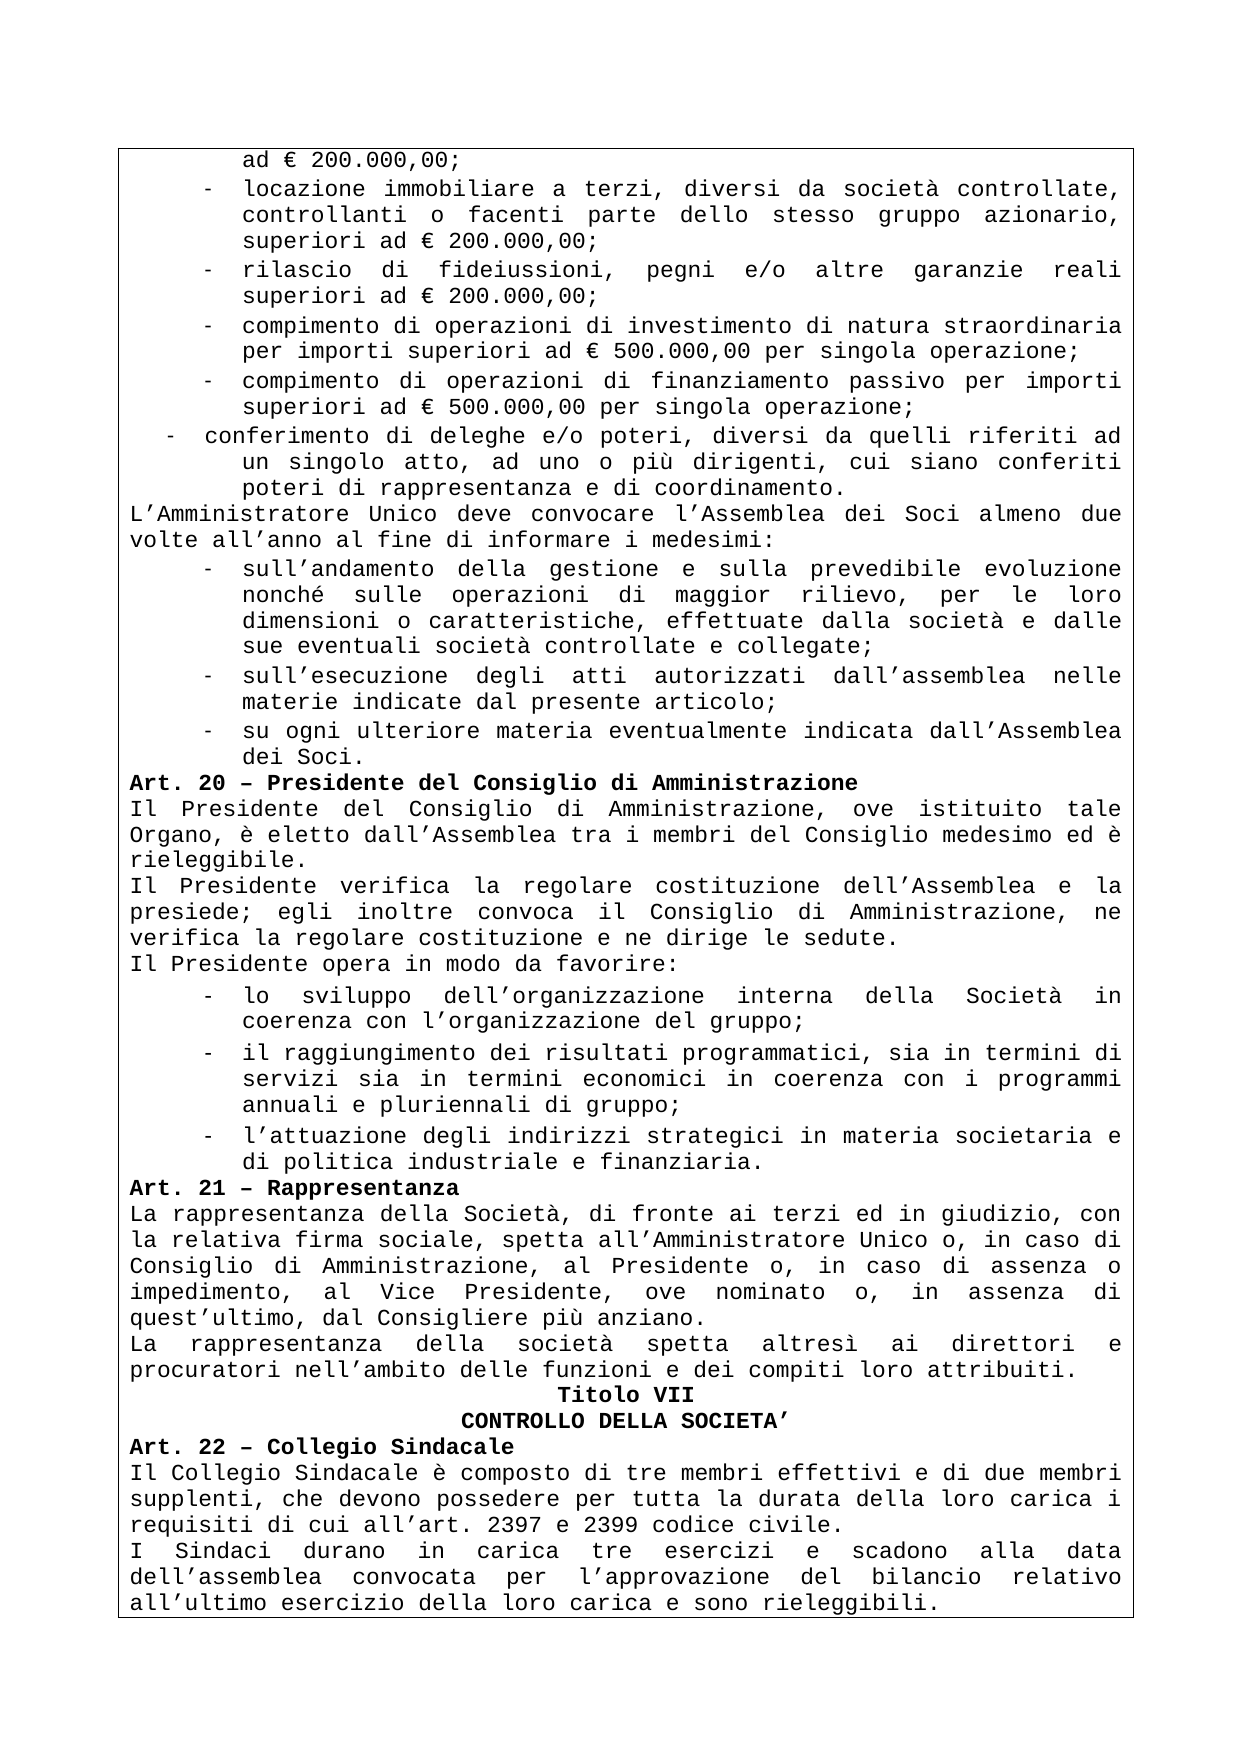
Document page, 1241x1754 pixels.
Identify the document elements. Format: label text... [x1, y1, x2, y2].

table_cell Titolo I COSTITUZIONE – SEDE – DURATA DELLA SOCIETÀ Art. 1 – Denominazione È costituita una Società per azioni denominata Ve.La. S.p.A. Art. 2 – Sede La Società ha sede in Venezia. Potranno essere istituite altre sedi secondarie, uffici, filiali, succursali, agenzie e rappresentanze anche altrove, in Italia ed all'estero, ed essere soppresse quelle esistenti. Art. 3 – Durata La durata della Società è stabilita fino al 31 dicembre 2030 (trentuno dicembre duemilatrenta). La Società può essere prorogata o sciolta anticipatamente nei casi previsti dalla normativa vigente. Titolo II OGGETTO Art. 4 – Oggetto La Società ha per oggetto sociale, nei limiti stabiliti dalla legge e previo ottenimento delle necessarie autorizzazioni, le seguenti attività: la distribuzione, l’intermediazione commerciale e vendita di titoli di viaggio in genere, di biglietti e/o carte elettroniche che consentono l’accesso a servizi pubblici e privati, quali musei, le istituzioni culturali, gli spettacoli ed eventi sportivi ed affini, su qualsiasi tipo di supporto e con qualsiasi tipo di modalità anche al fine di ampliare l’area dei servizi offerti su tecnologia informatica e telematica; la progettazione, la realizzazione e la gestione di sistemi di accesso, di bigliettazione, di pagamento e di prenotazione anche con carte elettroniche a distanza e a mezzo di firma digitale, che consentono l’accesso a servizi pubblici e privati; l’approntamento, diretto e indiretto, di tecniche e tecnologie per evitare o ridurre la minimo i fenomeni di falsificazione, frode e rapine nel settore della bigliettazione; fornire ogni altro servizio, ivi compresa l’intermediazione commerciale, complementare alla bigliettazione ed ai sistemi di accesso che possono facilitare la fruizione dei vari servizi, con particolare, ma non esclusivo, riguardo alla realtà turistica del bacino veneziano; la costruzione, la gestione, il coordinamento, l’integrazione, l’intermediazione commerciale, lo sviluppo, la commercializzazione e la distribuzione dei servizi turistici, singolarmente o nella forma di “pacchetto turistico”, al fine di migliorare la qualità della visita e di attuare la gestione dei flussi turistici nel Comune di Venezia. I servizi e i pacchetti multi servizi potranno essere forniti attraverso supporti cartacei e/o informatici; svolgere attività di trasporto di persone non di linea sia con mezzi propri che di terzi; svolgere l’attività di acquisto, vendita e gestione, in proprio o tramite concessionari, di spazi pubblicitari, di qualsiasi tipo e su qualsiasi supporto proprio o di terzi; svolgere l’attività di organizzazione, gestione e prestazione di servizi amministrativi e gestionali nei confronti di imprese sia pubbliche che private; esercitare l’attività di vendita al dettaglio di prodotti non alimentari; promuovere l’immagine e l’attività commerciale e istituzionale della Città di Venezia; promuovere, organizzare, realizzare e gestire manifestazioni ed eventi con finalità culturali, di attrazione turistica o ricreative, quali, a titolo esemplificativo: (i) esposizioni, fiere, eventi e congressi; (ii) esibizioni, rievocazioni storiche e rassegne folcloristiche e di costume; (iii) rassegne cinematografiche, concerti, eventi musicali e d’arte in genere; (iv) esibizioni e gare sportive, professionistiche ed amatoriali. L’attività svolta dalla Società potrà specificamente comprendere sia l’organizzazione e la gestione delle manifestazioni e degli eventi dal punto di vista tecnico e commerciale, sia il reperimento e la gestione delle necessarie risorse, anche economiche, sia il coordinamento e la direzione dell’attività di altri soggetti. Le suddette attività potranno essere organizzate e gestite sia in proprio, sia in concorso con soggetti terzi e potranno avere carattere locale, nazionale e internazionale. l’organizzazione e la gestione di prodotti congressuali, di eventi e manifestazioni; l’attività di coordinamento ed integrazione dell’offerta turistica, volta alla creazione di specifici prodotti congressuali e la promozione del sito congressuale lidense e veneziano in genere sui mercati nazionali ed esteri; la gestione del Marchio della Città di Venezia e dei portali cittadini con funzioni di front office e del relativo merchandising; la gestione e implementazione del progetto di integrazione dei sistemi di pagamento della Città di Venezia; il coordinamento e la gestione delle attività promozionali e commerciali connesse alla candidatura della Città di Venezia quale sede di eventi e manifestazioni di portata nazionale ed internazionale; interventi rivolti alla commercializzazione del prodotto turistico veneziano; partecipazione e realizzazione di manifestazioni promozionali, nonché produzione, acquisto e distribuzione di materiale e messaggi di tipo pubblicitario; gestione e coordinamento di call center con funzioni di front office della Città di Venezia. l’osservazione, il monitoraggio, le ricerche e le analisi su temi economici, sociali, di mobilità, prevalentemente nell’ambito territoriale del Comune, della Provincia di Venezia e della futura area metropolitana, anche in collaborazione con università, istituti ed enti di ricerca. Qualora le materie da affrontare lo esigano, l’ambito di analisi si potrà estendere oltre quello definito come prevalente anche in relazione alle caratteristiche dei mercati di riferimento. In particolare l’attività è relativa a: (i) analisi, studi e ricerche per le pubbliche amministrazioni e per gli operatori pubblici e privati nelle materie e nei temi sopra citati; (ii) ricerche di mercato in tutti gli ambiti rilevanti per lo sviluppo di nuovi prodotti/servizi nell’ambito del sistema locale di offerta; (iii) analisi finalizzate alla definizione della strategia, comunicazione e gestione del marchio; (iv) assistenza agli operatori pubblici e privati con analisi ed elaborazioni statistiche ed informatiche ed attività di consulenza metodologica per l’avvio, lo sviluppo e la verifica di progetti a carattere economico e sociale; (v) ogni altra iniziativa utile per l’osservazione dei fenomeni caratterizzanti i mercati di riferimento; (vi) formazione, organizzazione di workshop, seminari e conferenze e supporto specialistico nelle materie di competenza, con particolare riferimento al marketing turistico-territoriale e culturale; (vii) assunzione di incarichi assegnati dagli enti soci o da terzi e gestione di progetti affidati da istituzioni (UE, interregionali, ecc.). La Società potrà compiere, sia in Italia che all’estero, tutte le operazioni commerciali, industriali, finanziarie (queste ultime in via non prevalente e non nei confronti del pubblico), mobiliari ed immobiliari, che si rendessero necessarie e/o utili per il raggiungimento dello scopo sociale; potrà assumere partecipazioni in altre società o imprese aventi oggetto analogo, complementare o connesso al proprio; potrà compiere operazioni di importazione ed esportazione; assumere e conferire appalti o subappalti, assumere e conferire agenzie e rappresentanze per i beni e servizi oggetto della propria attività; potrà concedere a terzi garanzie che si rendessero necessarie per il raggiungimento dello scopo sociale. La società è tenuta a realizzare oltre l’80% del fatturato nello svolgimento dei compiti affidati dai soci. La produzione ulteriore rispetto al suddetto limite di fatturato è consentita solo a condizione che la stessa permetta di conseguire economie di scala o altri recuperi di efficienza sul complesso dell’attività principale della società. Titolo III CAPITALE SOCIALE – AZIONI – OBBLIGAZIONI Art. 5 – Capitale sociale Il Capitale sociale è determinato in € 1.885.000,00 (Euro unmilioneottocentoottantacinquemila/00) e suddiviso in numero 942.500 (novecentoquarantaduemilacinquecento) azioni del valore nominale di € 2,00 (Euro due/00) ciascuna. Il capitale sociale può essere aumentato o diminuito con deliberazione dell’Assemblea straordinaria ed alle condizioni e nei termini da questa stabiliti, nel rispetto delle disposizioni del codice civile. In caso di aumento di capitale, è riservato agli azionisti il diritto di opzione, salvo diversa deliberazione dell’Assemblea. I soci potranno effettuare finanziamenti a favore della società nel rispetto delle leggi e dei regolamenti vigenti. La Società è a capitale interamente pubblico, incedibile a privati e detenuto in misura totalitaria da Enti Locali o da Società interamente partecipate da Enti Locali. Art. 6 – Azioni ordinarie, soci e loro domicilio Le azioni ordinarie sono nominative e conferiscono ai loro possessori eguali diritti. Dette azioni sono indivisibili e ognuna di esse dà diritto a un voto in Assemblea. La proprietà e/o il possesso delle azioni costituisce adesione all’atto costitutivo ed allo statuto della Società. Il domicilio dei soci è quello risultante dal libro dei soci; i soci hanno l’obbligo di comunicare eventuali variazioni, valendo in difetto le risultanze del libro medesimo. Art. 7 – Trasferimento di azioni e diritto di prelazione Le azioni sono trasferibili solo ai soggetti indicati nell’ultimo comma dell’art. 5. Il trasferimento di azioni potrà avvenire anche frazionatamente. Qualora un socio intenda trasferire a terzi – tutto o in parte, a qualsiasi titolo, anche gratuito – le proprie azioni ovvero i diritti di opzione sulle emittende azioni in caso di aumento del capitale sociale, dovrà previamente, con lettera raccomandata a.r. indirizzata al Presidente del Consiglio di Amministrazione/Amministratore Unico, dare comunicazione dell’offerta agli altri soci, specificando il nome del terzo o dei terzi disposti all’acquisto e le condizioni di vendita e se la prelazione possa essere esercitata anche per una parte soltanto dei titoli. Il Presidente del Consiglio di Amministrazione/Amministratore Unico entro 10 giorni dal ricevimento, provvederà ad inoltrare la comunicazione a tutti i soci. I soci che intendono esercitare il diritto di prelazione, entro 30 giorni dal ricevimento della comunicazione di cui al comma precedente, dovranno manifestare, a mezzo lettera raccomandata a.r. indirizzata al Presidente del Consiglio di Amministrazione/Amministratore Unico, la propria incondizionata volontà di acquistare, in tutto o in parte, le azioni o i diritti di opzione offerti in vendita. Il Presidente del Consiglio di Amministrazione/Amministratore Unico, entro 10 giorni dal ricevimento, provvederà a dare comunicazione all’offerente e a tutti i soci, a mezzo lettera raccomandata a.r., delle proposte di acquisto pervenute. Nel caso in cui l’offerta venga accettata da più soci, le azioni o i diritti di opzione offerti in vendita verranno attribuiti ad essi in proporzione alla rispettiva partecipazione del capitale della Società. Art. 8 – Obbligazioni La Società può emettere obbligazioni ordinarie, al portatore o nominative, nell’osservanza delle disposizioni di legge, con deliberazione dell’Assemblea straordinaria, nella quale vengono fissate le modalità di collocamento e di estinzione. Titolo IV ORGANI DELLA SOCIETÀ Art. 9 – Organi Sono organi della Società: l’Assemblea dei soci; l’Organo Amministrativo; il Collegio Sindacale; il revisore o la società di revisione legale. È fatto divieto di corrispondere ai componenti degli organi sociali gettoni di presenza o premi di risultato deliberati dopo lo svolgimento dell'attività o trattamenti di fine mandato. È fatto inoltre divieto di istituire organi diversi da quelli previsti dalle norme generali in tema di società. TITOLO V ASSEMBLEA DEI SOCI Art. 10 – Assemblea dei Soci L’Assemblea dei soci è costituita da tutti gli azionisti e rappresenta l’universalità dei soci; le sue deliberazioni, assunte in conformità alla legge ed allo statuto, obbligano tutti i soci, fatta salva la possibilità di recesso dei soci assenti o dissenzienti nei casi inderogabilmente previsti dalla legge. Ogni socio che abbia diritto ad intervenire all’Assemblea può farsi rappresentare con delega scritta da altro socio purché non Amministratore o Sindaco della Società. Spetta al Presidente dell’Assemblea constatare il diritto di intervento all’Assemblea medesima, anche per delega. Art. 11 – Convocazione L’Assemblea è convocata, ai sensi di legge, dall’Organo Amministrativo nella sede sociale o in altro luogo del territorio dell’Unione Europea, secondo quanto indicato nell’avviso di convocazione. L'Assemblea sarà convocata mediante avviso comunicato ai Soci per lettera raccomandata, posta elettronica o telefax, ovvero con qualsiasi altro mezzo idoneo a fornire la prova dell’avvenuto ricevimento almeno otto giorni prima di quello fissato per l’assemblea e comunque in conformità alle disposizioni di legge. In caso di convocazione a mezzo telefax o di posta elettronica o altri mezzi simili, l’avviso dovrà essere spedito al numero di telefax, all’indirizzo di posta elettronica o allo specifico recapito che siano stati espressamente comunicati dal socio e che risultino dal libro soci. In mancanza delle formalità suddette l'assemblea è regolarmente costituita in presenza delle condizioni di cui all'art. 2366 codice civile, comma 4. Art. 12 – Assemblea ordinaria e straordinaria L’Assemblea è ordinaria o straordinaria. L’Assemblea ordinaria viene convocata almeno una volta l’anno, entro 120 giorni, dalla chiusura dell’esercizio sociale, per l’approvazione del bilancio e per la trattazione degli altri oggetti di cui all’art. 2364 del codice civile. L’Organo Amministrativo può, nei casi previsti dalla legge, prorogare tale termine fino ad un massimo di 180 giorni dalla chiusura dell’esercizio sociale. L’Assemblea ordinaria o straordinaria è convocata per le deliberazioni di rispettiva competenza quando l’Organo Amministrativo lo ritenga opportuno. Inoltre, la convocazione dell’Assemblea dovrà essere fatta, senza ritardo, quando è presentata richiesta ai sensi di legge. Le deliberazioni prese dall’Assemblea sono accertate per mezzo di verbali sottoscritti dal Presidente dell’Assemblea e dal segretario. I verbali delle Assemblee straordinarie sono redatti da un notaio. Art. 13 – Intervento e voto Possono intervenire alla Assemblea gli azionisti iscritti nel Libro Soci. I Soci possono farsi rappresentare nelle Assemblee nei limiti di cui all'articolo 2372 codice civile. Ogni azionista ha diritto ad un voto per ciascuna azione avente diritto di voto. L’assemblea può svolgersi anche con gli intervenuti dislocati in più luoghi, purché collegati in audioconferenza o videoconferenza, alle seguenti condizioni di cui si darà atto nei relativi verbali: che siano presenti nello stesso luogo il Presidente ed il Segretario della riunione, se nominato, che provvederanno alla formazione e sottoscrizione del verbale, dovendosi ritenere svolta la riunione in detto luogo; che siano indicati nell’avviso di convocazione i luoghi audio e video collegati a cura della società, nei quali gli intervenuti potranno confluire; che sia consentito al Presidente della riunione di (i) accertare l’identità degli intervenuti ed il luogo e la modalità da e con cui sono collegati gli intervenuti, (ii) regolare lo svolgimento della riunione, (iii) constatare e proclamare i risultati della votazione; che sia consentito al soggetto verbalizzante di percepire adeguatamente gli eventi della riunione oggetto di verbalizzazione; che sia consentito agli intervenuti di partecipare alla discussione e alla votazione simultanea sugli argomenti all’ordine del giorno, nonché di visionare, ricevere o trasmettere documenti. Art. 14 – Presidenza L’Assemblea è presieduta dall’Amministratore unico o, in caso di organo collegiale, dal Presidente del Consiglio di Amministrazione o, in caso di sua assenza o impedimento, dal Vice Presidente o altra persona scelta dai soci presenti. Il Presidente è assistito da un segretario nominato dall’Assemblea e da un notaio nelle Assemblee straordinarie. Art. 15 – Assemblea ordinaria – Compiti – Quorum costitutivi e deliberativi L’Assemblea ordinaria delibera sulle materie di cui all’art. 2364 codice civile nonché: sulla determinazione del numero dei componenti del Consiglio di Amministrazione oltre che sulla nomina degli Amministratori e sui relativi compensi; sulla nomina del Presidente del Consiglio di Amministrazione/Amministratore unico e sul relativo compenso; sulla relazione previsionale e programmatica annuale e/o pluriennale contenente la definizione dei piani finanziari e dei programmi di investimento elaborata dall’Organo Amministrativo; sugli indirizzi generali concernenti le strategie e le politiche economiche e finanziarie e di sviluppo della Società; sulla ripartizione degli utili; sulla costituzione di patrimoni destinati ad uno specifico affare; sulla vendita o affitto dell’azienda o di rami di azienda; sull’acquisizione ed alienazione di partecipazioni, costituzione di società controllate e/o partecipate e dismissione di partecipazione in essere; su eventuali operazioni straordinarie, incluse trasformazioni, fusioni, scissioni riguardanti la Società e società dalla stessa controllate o partecipate; sulla determinazione del voto che il legale rappresentante di Ve.La. S.p.A. dovrà esprimere in seno alle assemblee, nell’ambito delle previsioni dei rispettivi statuti delle società controllate sulle seguenti materie: - modifiche dello statuto - operazioni societarie - approvazione del bilancio - nomina e determinazione del compenso spettante agli amministratori e ai sindaci - approvazione e revisione sostanziale del budget - vendita o affitto dell’azienda o di rami d’azienda. L’Assemblea ordinaria è regolarmente costituita con la presenza di tanti soci che rappresentino, in proprio o per delega, almeno il 51% del capitale sociale, escluse dal computo le azioni prive del diritto di voto nell’assemblea medesima. Essa delibera validamente col voto favorevole di tanti soci che rappresentino il 51% del capitale sociale, escluse dal computo le azioni per le quali non può essere esercitato il diritto di voto nell’assemblea medesima. I predetti quorum costitutivi e deliberativi devono essere osservati in prima convocazione. Per la seconda convocazione si osservano le norme stabilite dall'art. 2369 codice civile comma3. Su proposta del Presidente, l’Assemblea decide le modalità di elezione alle cariche sociali. Art. 16 – Assemblea straordinaria – Compiti – Quorum costitutivi e deliberativi L’Assemblea straordinaria delibera sulle materie di cui all’art. 2365 codice civile. L’Assemblea straordinaria delibera validamente col voto favorevole di tanti soci che rappresentino, in proprio o per delega, almeno il 66% del capitale sociale, escluse dal computo le azioni prive del diritto di voto nell’assemblea medesima. In seconda convocazione, delibera con il voto favorevole di tanti soci che rappresentino, in proprio o per delega, almeno il 51% del capitale sociale, escluse dal computo le azioni prive del diritto di voto nell’assemblea medesima. Si applicano, per il resto, le disposizioni del codice civile in materia. Titolo VI AMMINISTRAZIONE Art. 17 – Organo Amministrativo La Società è amministrata da un Amministratore Unico o, nei soli casi consentiti dalla legge al momento della nomina, da un Consiglio di Amministrazione composto da tre o cinque membri. Nei casi in cui sia consentita la composizione collegiale dell’Organo Amministrativo, la scelta degli amministratori da eleggere deve essere effettuata nel rispetto di criteri stabiliti dalla legge 12 luglio 2011, n. 120 in materia di equilibrio di genere. La nomina degli Amministratori spetta all’Assemblea, salvo per i primi Amministratori nominati nell’atto costitutivo. L’Organo Amministrativo dura in carica fino ad un massimo di tre esercizi e scade alla data dell’assemblea convocata per l’approvazione del bilancio relativo all’ultimo esercizio della sua carica ed è rieleggibile. Il Consiglio di Amministrazione, ove istituito, può eleggere un Vice Presidente al solo fine di individuare un sostituto del Presidente in caso di sua assenza o impedimento, senza riconoscimento di compensi aggiuntivi. Art. 18 – Riunioni del Consiglio di Amministrazione – Quorum costitutivi e deliberativi Il Consiglio di Amministrazione, ove istituito, si riunisce negli uffici della Società su convocazione del Presidente tutte le volte che lo stesso lo ritenga opportuno, oppure quando ne sia fatta richiesta al Presidente medesimo dall’eventuale Amministratore delegato, due su tre, o dal Collegio Sindacale. Le sedute del Consiglio di Amministrazione sono valide se è presente la maggioranza assoluta dei componenti in carica. Per la validità delle sedute a cui è presente solo la metà più uno dei componenti, è necessaria la presenza del Presidente. Il Presidente deve procedere alla convocazione almeno tre giorni prima rispetto la data stabilita per la riunione. Il Consiglio di Amministrazione sarà convocato mediante avviso comunicato agli Amministratori ed ai Sindaci per lettera raccomandata, posta elettronica o telefax, ovvero con qualsiasi altro mezzo idoneo a fornire la prova dell’avvenuto ricevimento almeno tre giorni prima di quello fissato per il consiglio di amministrazione e comunque in conformità alle disposizioni di legge. In caso di convocazione a mezzo telefax o di posta elettronica o altri mezzi simili, l’avviso dovrà essere spedito al numero di telefax, all’indirizzo di posta elettronica o allo specifico recapito che siano stati espressamente comunicati dagli Amministratori e dai Sindaci. In caso di motivata urgenza, gli avvisi possono essere recapitati a mezzo di personale della Società, o spediti mediante fax o telegramma, sino al giorno precedente la riunione, nella residenza anagrafica dei Consiglieri o dei Sindaci effettivi. Le sedute convocate senza il rispetto delle predette formalità sono valide se sono presenti tutti i Consiglieri e tutti i Sindaci effettivi. In tal caso, a richiesta anche di un solo Consigliere di Amministrazione, la trattazione di uno o più argomenti all’ordine del giorno deve essere rinviata alla seduta successiva. La trattazione di argomenti non inclusi nell’ordine del giorno è ammessa se sono presenti e consenzienti tutti i Consiglieri. Il Presidente verifica la regolare costituzione del Consiglio di Amministrazione, dirige e regola la discussione e stabilisce le modalità di votazione. Le deliberazioni devono essere adottate per appello nominale o per alzata di mano. I Consiglieri che, pur non essendo impediti a votare, dichiarano di astenersi dal votare, non vengono computati nel numero dei votanti; essi sono invece computati tra i presenti ai fini della determinazione del numero legale per la validità della seduta. Le deliberazioni del Consiglio di Amministrazione sono prese a maggioranza dei voti e, in caso di parità, è prevalente il voto del Presidente. I verbali delle sedute del Consiglio di Amministrazione vengono redatti dal Segretario nominato dal Consiglio stesso anche al di fuori dei suoi membri. Tali verbali vengono sottoscritti dal Segretario e dal Presidente e raccolti in un apposito registro. Le sedute del Consiglio di Amministrazione possono svolgersi anche con gli intervenuti dislocati in più luoghi, purché collegati in audioconferenza o videoconferenza, alle seguenti condizioni di cui si darà atto nei relativi verbali: che siano presenti nello stesso luogo il Presidente ed il Segretario della riunione, se nominato, che provvederanno alla formazione e sottoscrizione del verbale, dovendosi ritenere svolta la riunione in detto luogo; che siano indicati nell’avviso di convocazione i luoghi audio e video collegati a cura della società, nei quali gli intervenuti potranno confluire; che sia consentito al Presidente della riunione di (i) accertare l’identità degli intervenuti ed il luogo e la modalità da e con cui sono collegati gli intervenuti, (ii) regolare lo svolgimento della riunione, (iii) constatare e proclamare i risultati della votazione; che sia consentito al soggetto verbalizzante di percepire adeguatamente gli eventi della riunione oggetto di verbalizzazione; che sia consentito agli intervenuti di partecipare alla discussione e alla votazione simultanea sugli argomenti all’ordine del giorno, nonché di visionare, ricevere o trasmettere documenti. Nel caso in cui la Società sia amministrata da un Amministratore Unico le sue determinazioni sulle materie di cui al successivo art. 19 e su quelle ulteriori eventualmente indicate dall’Assemblea dei Soci risultano da processi verbali che, trascritti su apposito libro tenuto a norma di legge, vengono firmati dall’Amministratore e da un Segretario all’uopo incaricato. Tale libro è da intendere quello sociale. Art. 19 – Compiti dell’Organo Amministrativo – Deleghe Salvo le materie riservate alla competenza dell’Assemblea ai sensi dell’art. 15, l’Organo Amministrativo è investito di tutti i poteri per la gestione della Società, compresi quelli di esecuzione delle deliberazioni dell’assemblea, nei limiti ed in conformità di quanto stabilito dalla legge e svolge i propri compiti in conformità al budget approvato dalla società capogruppo ed agli indirizzi ed agli obiettivi approvati dalla stessa. L’Organo Amministrativo predispone, nell’ambito delle regole/procedure di Gruppo, il budget preventivo e i piani operativi per l’esercizio successivo, specificando gli obiettivi che la società intende perseguire in termini di attività e di servizi da svolgere e di risultati economico finanziari da raggiungere. Il Budget viene sottoposto all’approvazione dell’assemblea ed ha carattere autorizzatorio nei confronti dell’Organo Amministrativo. L’Organo Amministrativo è tenuto a redigere ogni sei mesi report periodici economico/finanziari sullo stato di attuazione del budget accompagnati da una relazione esplicativa sui provvedimenti assunti in attuazione delle delibere dell’assemblea. Nei limiti stabiliti dall'art. 2381 c.c., il Consiglio di Amministrazione, ove istituito, può delegare parte delle proprie attribuzioni e dei propri poteri esclusivamente ad uno dei suoi membri, previa autorizzazione dell'Assemblea dei soci, salva l’attribuzione di deleghe al Presidente ove preventivamente autorizzata dall’Assemblea. Può altresì attribuire speciali incarichi e speciali funzioni in ordine tecnico-amministrativo ad uno o più dei suoi membri o a dirigenti della società o delle società e/o della società controllante. L’Organo Amministrativo può nominare direttori e procuratori, determinandone i poteri in coerenza con le disposizioni organizzative e/o regolamentari stabilite dalla capogruppo. In tal caso, l’Organo Amministrativo può stabilire particolari compensi o remunerazioni, sia all’atto del conferimento dell’incarico sia successivamente, sentito però in ogni caso il parere del Collegio sindacale. Non sono comunque delegabili le seguenti attribuzioni: nomina, sospensione e licenziamento dei dirigenti; ratifica/approvazione accordi sindacali in coerenza con regole/procedure di Gruppo e all’interno del Budget autorizzato. Nel caso in cui la società sia amministrata da un Amministratore Unico le seguenti materie sono preventivamente autorizzate dall’Assemblea: prestazioni di garanzia e assunzioni di mutui contratti dalla Società e da società da essa partecipate per importi superiori ad € 200.000,00; nomina, sospensione e licenziamento dei dirigenti; definizione della macrostruttura organizzativa aziendale; compravendita di immobili o al compimento di atti di disposizione di diritti reali su immobili per importi superiori ad € 200.000,00; locazione immobiliare a terzi, diversi da società controllate, controllanti o facenti parte dello stesso gruppo azionario, superiori ad € 200.000,00; rilascio di fideiussioni, pegni e/o altre garanzie reali superiori ad € 200.000,00; compimento di operazioni di investimento di natura straordinaria per importi superiori ad € 500.000,00 per singola operazione; compimento di operazioni di finanziamento passivo per importi superiori ad € 500.000,00 per singola operazione; conferimento di deleghe e/o poteri, diversi da quelli riferiti ad un singolo atto, ad uno o più dirigenti, cui siano conferiti poteri di rappresentanza e di coordinamento. L’Amministratore Unico deve convocare l’Assemblea dei Soci almeno due volte all’anno al fine di informare i medesimi: sull’andamento della gestione e sulla prevedibile evoluzione nonché sulle operazioni di maggior rilievo, per le loro dimensioni o caratteristiche, effettuate dalla società e dalle sue eventuali società controllate e collegate; sull’esecuzione degli atti autorizzati dall’assemblea nelle materie indicate dal presente articolo; su ogni ulteriore materia eventualmente indicata dall’Assemblea dei Soci. Art. 20 – Presidente del Consiglio di Amministrazione Il Presidente del Consiglio di Amministrazione, ove istituito tale Organo, è eletto dall’Assemblea tra i membri del Consiglio medesimo ed è rieleggibile. Il Presidente verifica la regolare costituzione dell’Assemblea e la presiede; egli inoltre convoca il Consiglio di Amministrazione, ne verifica la regolare costituzione e ne dirige le sedute. Il Presidente opera in modo da favorire: lo sviluppo dell’organizzazione interna della Società in coerenza con l’organizzazione del gruppo; il raggiungimento dei risultati programmatici, sia in termini di servizi sia in termini economici in coerenza con i programmi annuali e pluriennali di gruppo; l’attuazione degli indirizzi strategici in materia societaria e di politica industriale e finanziaria. Art. 21 – Rappresentanza La rappresentanza della Società, di fronte ai terzi ed in giudizio, con la relativa firma sociale, spetta all’Amministratore Unico o, in caso di Consiglio di Amministrazione, al Presidente o, in caso di assenza o impedimento, al Vice Presidente, ove nominato o, in assenza di quest’ultimo, dal Consigliere più anziano. La rappresentanza della società spetta altresì ai direttori e procuratori nell’ambito delle funzioni e dei compiti loro attribuiti. Titolo VII CONTROLLO DELLA SOCIETA’ Art. 22 – Collegio Sindacale Il Collegio Sindacale è composto di tre membri effettivi e di due membri supplenti, che devono possedere per tutta la durata della loro carica i requisiti di cui all’art. 2397 e 2399 codice civile. I Sindaci durano in carica tre esercizi e scadono alla data dell’assemblea convocata per l’approvazione del bilancio relativo all’ultimo esercizio della loro carica e sono rieleggibili. I Sindaci ed il Presidente del Collegio Sindacale sono nominati dall’Assemblea, salvo per il primo Collegio nominato nell’atto Costitutivo. Il compenso è stabilito dall’Assemblea in ossequio alla normativa vigente ed alle direttive della controllante. Anche il Collegio Sindacale può riunirsi in audio o videoconferenza alle stesse condizioni e con le stesse modalità previste per il Consiglio di Amministrazione. Il Collegio Sindacale esercita anche l’attività di controllo contabile nel caso in cui non sia stato conferito l’incarico di revisore contabile di cui all’articolo successivo. Art. 23 – Revisore Legale La revisione legale dei conti della società (art. 2409 bis c.c.) non può essere affidata al Collegio Sindacale. L’Assemblea conferisce l’incarico per la revisione legale dei conti di cui all’art. 2409 bis c.c. e di cui al D. Lgs. n. 39 del 27 gennaio 2010 ad un revisore legale o ad una società di revisione e ne determina il relativo compenso. Il revisore o la società di revisione devono essere iscritti nel registro istituito presso il Ministero dell’Economica e delle Finanze. Il revisore legale o la società di revisione devono possedere per tutta la durata del loro incarico i requisiti previsti dalla legge. In difetto sono ineleggibili o decadono di diritto. In caso di decadenza del revisore, gli amministratori sono tenuti a convocare senza indugio l’assemblea per la nomina di un nuovo revisore. L’incarico del controllo legale dura tre esercizi. I revisori cessano dal proprio ufficio con l’approvazione del bilancio del loro ultimo esercizio sociale e sono rieleggibili. Titolo VIII BILANCIO E UTILI Art. 24 – Esercizio sociale – Bilancio L’Esercizio sociale si chiude al 31 dicembre di ogni anno. L’Organo Amministrativo provvede, entro i termini ed a norma di legge, alla compilazione del bilancio, costituito da stato patrimoniale, conto economico e nota integrativa corredandolo con una relazione sull’andamento della gestione sociale. Art. 25 – Ripartizione degli utili Sugli utili netti risultanti dal bilancio viene dedotto il 5% da assegnare alla riserva legale fino a che questa non abbia raggiunto il 20% del capitale sociale. Il residuo viene ripartito secondo le delibere dell’Assemblea. Art. 26 – Distribuzione degli acconti L’Organo Amministrativo, nel corso dell’esercizio ed in quanto ritenuto opportuno in relazione alle risultanze della gestione, può deliberare la distribuzione di acconti sul dividendo per l’esercizio stesso, in conformità alle disposizioni di legge. Titolo IX SCIOGLIMENTO E LIQUIDAZIONE Art. 27 – Scioglimento e liquidazione Qualora, per qualsiasi motivo, si pervenga allo scioglimento della Società, le norme per la liquidazione e la nomina del liquidatore o dei liquidatori saranno stabilite dall’Assemblea, osservate le disposizioni di legge. Titolo X DISPOSIZIONI GENERALI Art. 28 – Norma di rinvio Per quanto non espressamente contemplato nel presente statuto si applicano le disposizioni contenute nel codice civile e nelle leggi concernenti la materia. [119, 149, 1133, 1617]
